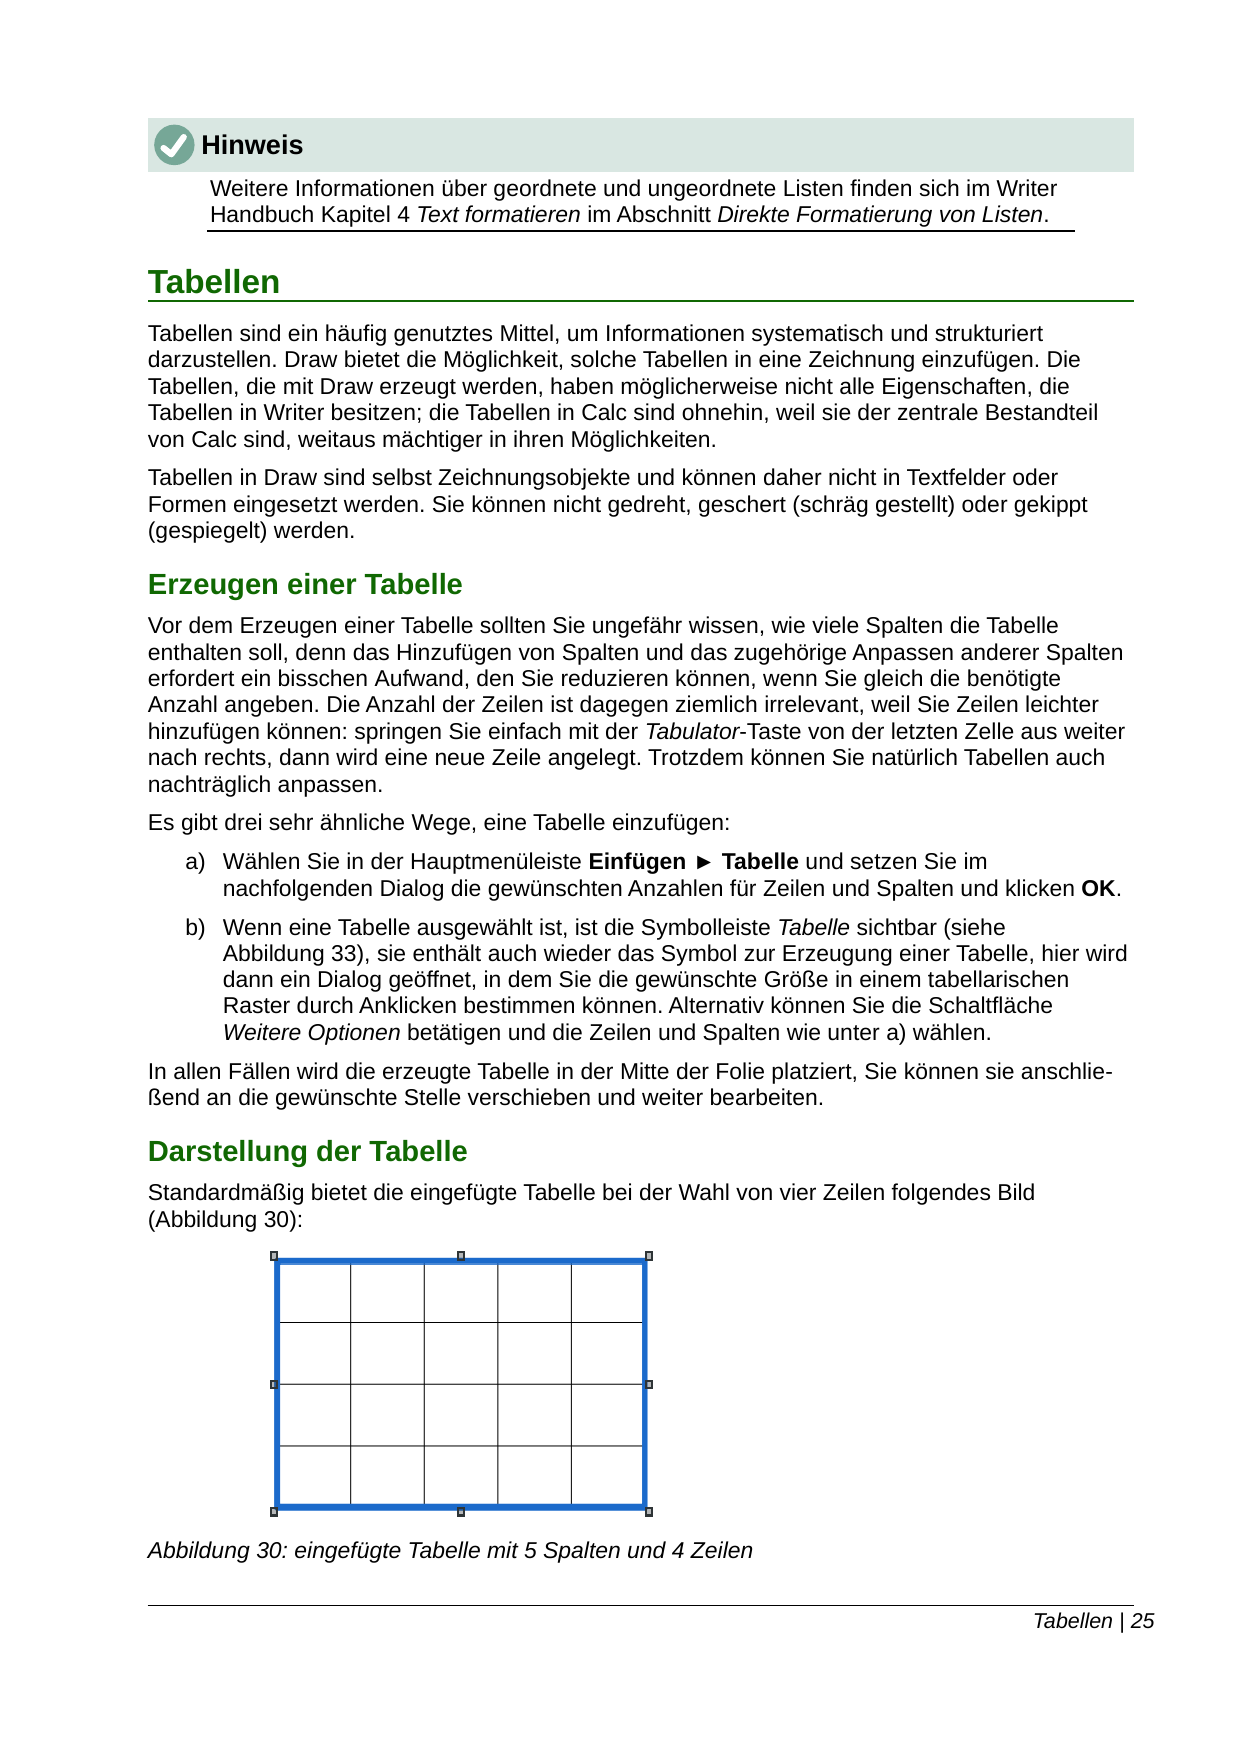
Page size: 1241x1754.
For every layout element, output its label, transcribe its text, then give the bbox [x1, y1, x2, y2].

text Weitere Informationen über geordnete und ungeordnete Listen finden sich im Writer Handbuch Kapitel 4 Text formatieren im Abschnitt Direkte Formatierung von Listen. [207, 172, 1075, 230]
subtitle Erzeugen einer Tabelle [148, 567, 1134, 601]
text Standardmäßig bietet die eingefügte Tabelle bei der Wahl von vier Zeilen folgendes Bild (Abbildung 30): [148, 1179, 1134, 1232]
text Vor dem Erzeugen einer Tabelle sollten Sie ungefähr wissen, wie viele Spalten die Tabelle enthal­ten soll, denn das Hinzufügen von Spalten und das zugehörige Anpassen anderer Spalten erfor­dert ein bisschen Aufwand, den Sie reduzieren können, wenn Sie gleich die benötigte Anzahl angeben. Die Anzahl der Zeilen ist dagegen ziemlich irrelevant, weil Sie Zeilen leichter hinzufügen können: springen Sie einfach mit der Tabulator-Taste von der letzten Zelle aus weiter nach rechts, dann wird eine neue Zeile angelegt. Trotzdem können Sie natürlich Tabellen auch nachträglich anpassen. [148, 612, 1134, 797]
text Tabellen in Draw sind selbst Zeichnungsobjekte und können daher nicht in Textfelder oder Formen eingesetzt werden. Sie können nicht gedreht, geschert (schräg gestellt) oder gekippt (gespiegelt) werden. [148, 464, 1134, 543]
subtitle Tabellen [148, 262, 1134, 300]
text Es gibt drei sehr ähnliche Wege, eine Tabelle einzufügen: [148, 809, 1134, 836]
text Tabellen sind ein häufig genutztes Mittel, um Informationen systematisch und strukturiert darzustel­len. Draw bietet die Möglichkeit, solche Tabellen in eine Zeichnung einzufügen. Die Tabellen, die mit Draw erzeugt werden, haben möglicherweise nicht alle Eigenschaften, die Tabellen in Writer besitzen; die Tabellen in Calc sind ohnehin, weil sie der zentrale Bestandteil von Calc sind, weitaus mächtiger in ihren Möglichkeiten. [148, 320, 1134, 452]
text In allen Fällen wird die erzeugte Tabelle in der Mitte der Folie platziert, Sie können sie anschlie­ßend an die gewünschte Stelle verschieben und weiter bearbeiten. [148, 1058, 1134, 1110]
text Abbildung 30: eingefügte Tabelle mit 5 Spalten und 4 Zeilen [148, 1537, 773, 1563]
subtitle Hinweis [148, 118, 1134, 172]
subtitle Darstellung der Tabelle [148, 1134, 1134, 1168]
picture [259, 1244, 662, 1526]
list Wenn eine Tabelle ausgewählt ist, ist die Symbolleiste Tabelle sichtbar (siehe Abbildung 33), sie enthält auch wieder das Symbol zur Erzeugung einer Tabelle, hier wird dann ein Dialog geöffnet, in dem Sie die gewünschte Größe in einem tabellarischen Raster durch Anklicken bestimmen können. Alternativ können Sie die Schaltfläche Weitere Optionen betätigen und die Zeilen und Spalten wie unter a) wählen. [185, 913, 1134, 1045]
list Wählen Sie in der Hauptmenüleiste Einfügen ► Tabelle und setzen Sie im nachfolgenden Dialog die gewünschten Anzahlen für Zeilen und Spalten und klicken OK. [185, 848, 1134, 901]
